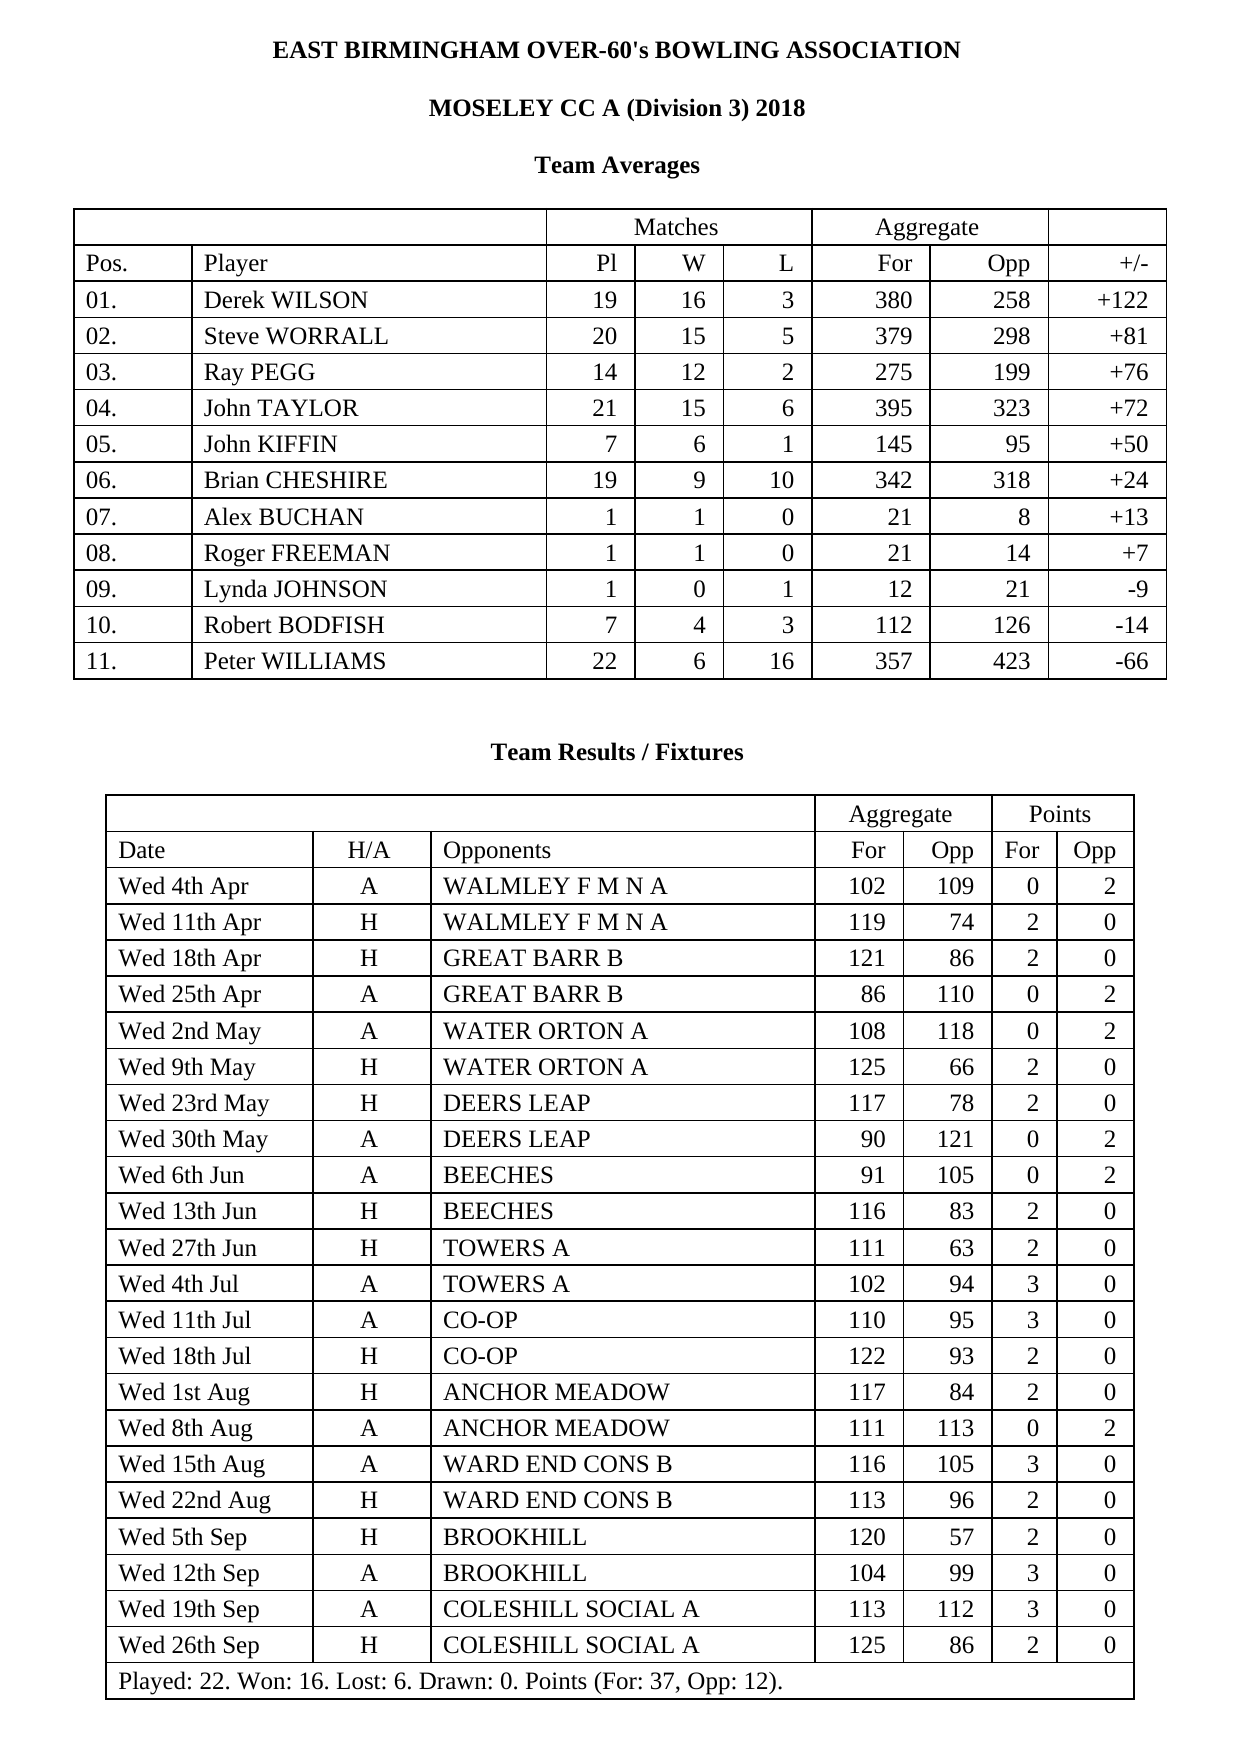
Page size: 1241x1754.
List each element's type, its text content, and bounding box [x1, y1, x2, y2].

table_cell Pl [547, 246, 634, 280]
table_cell +76 [1049, 354, 1166, 389]
table_cell +13 [1049, 499, 1166, 533]
table_cell GREAT BARR B [432, 941, 814, 975]
table_cell 86 [904, 941, 991, 975]
table_cell 0 [1058, 1266, 1133, 1300]
table_cell 5 [724, 318, 811, 352]
table_cell 2 [993, 1519, 1056, 1553]
table_cell 0 [1058, 1374, 1133, 1409]
table_cell 6 [724, 390, 811, 425]
table_cell 7 [547, 607, 634, 642]
table_cell 1 [636, 499, 723, 533]
table_header Aggregate [816, 796, 991, 831]
table_cell 8 [931, 499, 1048, 533]
table_cell 22 [547, 643, 634, 678]
table_cell Wed 4th Apr [107, 868, 312, 903]
table_cell 93 [904, 1338, 991, 1373]
table_cell 3 [993, 1555, 1056, 1589]
table_cell John TAYLOR [193, 390, 546, 425]
table_cell A [314, 1447, 430, 1481]
table_cell L [724, 246, 811, 280]
table_cell Wed 19th Sep [107, 1591, 312, 1626]
table_cell 379 [813, 318, 929, 352]
table_cell 6 [636, 426, 723, 461]
table_cell +50 [1049, 426, 1166, 461]
table_cell 16 [636, 282, 723, 316]
table_cell 12 [813, 571, 929, 606]
table_cell 84 [904, 1374, 991, 1409]
table_cell 102 [816, 1266, 903, 1300]
table_cell 06. [75, 463, 191, 497]
table_cell For [813, 246, 929, 280]
table_cell Steve WORRALL [193, 318, 546, 352]
table_cell 86 [816, 977, 903, 1011]
table_cell 2 [993, 1338, 1056, 1373]
text MOSELEY CC A (Division 3) 2018 [38, 93, 1202, 122]
table_cell Date [107, 832, 312, 867]
table_cell 1 [547, 535, 634, 569]
table_cell 0 [1058, 1627, 1133, 1662]
table_cell 2 [993, 1483, 1056, 1517]
table_cell Alex BUCHAN [193, 499, 546, 533]
table_cell 1 [724, 426, 811, 461]
table_cell GREAT BARR B [432, 977, 814, 1011]
table_cell Pos. [75, 246, 191, 280]
table_cell Wed 26th Sep [107, 1627, 312, 1662]
table_cell Wed 11th Jul [107, 1302, 312, 1337]
table_cell 0 [1058, 1447, 1133, 1481]
table_cell H [314, 1483, 430, 1517]
table_cell A [314, 1121, 430, 1156]
table_cell COLESHILL SOCIAL A [432, 1627, 814, 1662]
table_cell 342 [813, 463, 929, 497]
table_cell 121 [904, 1121, 991, 1156]
table_cell Wed 1st Aug [107, 1374, 312, 1409]
table_cell 3 [993, 1447, 1056, 1481]
table_cell 323 [931, 390, 1048, 425]
table_cell -14 [1049, 607, 1166, 642]
table_cell 10. [75, 607, 191, 642]
table_cell 121 [816, 941, 903, 975]
table_cell Wed 11th Apr [107, 905, 312, 939]
table_cell Player [193, 246, 546, 280]
table_cell 2 [993, 1230, 1056, 1264]
table_cell Played: 22. Won: 16. Lost: 6. Drawn: 0. Points (For: 37, Opp: 12). [107, 1663, 1133, 1698]
table_cell 105 [904, 1157, 991, 1192]
table_cell 0 [1058, 1591, 1133, 1626]
table_cell 03. [75, 354, 191, 389]
table_cell 0 [993, 868, 1056, 903]
table_cell 0 [993, 1013, 1056, 1047]
table_cell 1 [636, 535, 723, 569]
table_cell Wed 13th Jun [107, 1194, 312, 1228]
table_cell H [314, 1338, 430, 1373]
table_cell 199 [931, 354, 1048, 389]
table_cell +/- [1049, 246, 1166, 280]
table_cell WALMLEY F M N A [432, 868, 814, 903]
table_header Matches [547, 210, 811, 244]
table_cell H [314, 1519, 430, 1553]
table_cell John KIFFIN [193, 426, 546, 461]
table_cell 9 [636, 463, 723, 497]
table_cell 2 [993, 941, 1056, 975]
table_cell Roger FREEMAN [193, 535, 546, 569]
table_cell 2 [993, 1085, 1056, 1120]
table_cell BEECHES [432, 1194, 814, 1228]
table_cell 0 [993, 1121, 1056, 1156]
table_cell 15 [636, 318, 723, 352]
table_cell Wed 6th Jun [107, 1157, 312, 1192]
table_cell WARD END CONS B [432, 1483, 814, 1517]
table_cell 2 [1058, 1121, 1133, 1156]
table_cell 07. [75, 499, 191, 533]
table_cell 15 [636, 390, 723, 425]
table_cell 111 [816, 1230, 903, 1264]
table_cell 0 [993, 1411, 1056, 1445]
table_cell 113 [816, 1591, 903, 1626]
table_cell 1 [547, 499, 634, 533]
table_cell 02. [75, 318, 191, 352]
table_cell 298 [931, 318, 1048, 352]
table_cell 94 [904, 1266, 991, 1300]
table_cell +122 [1049, 282, 1166, 316]
table_cell ANCHOR MEADOW [432, 1411, 814, 1445]
table_cell 95 [904, 1302, 991, 1337]
table_cell Opp [904, 832, 991, 867]
table_cell 1 [547, 571, 634, 606]
table_cell 0 [1058, 1302, 1133, 1337]
table_cell H/A [314, 832, 430, 867]
table_cell 3 [993, 1266, 1056, 1300]
table_cell Derek WILSON [193, 282, 546, 316]
table_cell 09. [75, 571, 191, 606]
table_cell 0 [1058, 1555, 1133, 1589]
table_cell 0 [724, 499, 811, 533]
table_cell 275 [813, 354, 929, 389]
table_cell 7 [547, 426, 634, 461]
table_cell H [314, 1374, 430, 1409]
table_cell 0 [993, 1157, 1056, 1192]
table_cell Robert BODFISH [193, 607, 546, 642]
table_cell Wed 30th May [107, 1121, 312, 1156]
table_cell TOWERS A [432, 1230, 814, 1264]
table_cell BROOKHILL [432, 1519, 814, 1553]
table_cell 2 [1058, 1157, 1133, 1192]
table_cell 118 [904, 1013, 991, 1047]
table_cell A [314, 1555, 430, 1589]
table_cell 126 [931, 607, 1048, 642]
table_cell 96 [904, 1483, 991, 1517]
table_cell CO-OP [432, 1302, 814, 1337]
table_cell A [314, 1591, 430, 1626]
table_cell 0 [1058, 1194, 1133, 1228]
table_cell 380 [813, 282, 929, 316]
table_cell 2 [993, 905, 1056, 939]
table_cell 110 [816, 1302, 903, 1337]
table_cell BEECHES [432, 1157, 814, 1192]
table_cell 16 [724, 643, 811, 678]
table_cell 95 [931, 426, 1048, 461]
table_cell Opp [1058, 832, 1133, 867]
table_header Points [993, 796, 1133, 831]
table_cell +24 [1049, 463, 1166, 497]
table_cell A [314, 1157, 430, 1192]
table_cell 19 [547, 282, 634, 316]
text Team Results / Fixtures [38, 737, 1202, 766]
table_cell 3 [724, 282, 811, 316]
table_cell 423 [931, 643, 1048, 678]
table_cell H [314, 1627, 430, 1662]
table_cell 3 [724, 607, 811, 642]
table_cell 0 [1058, 1483, 1133, 1517]
table_cell 21 [813, 535, 929, 569]
table_cell 117 [816, 1085, 903, 1120]
table_cell 20 [547, 318, 634, 352]
table_cell 91 [816, 1157, 903, 1192]
table_cell 2 [1058, 1013, 1133, 1047]
table_cell +7 [1049, 535, 1166, 569]
table_cell For [993, 832, 1056, 867]
table_cell Opp [931, 246, 1048, 280]
table_cell 0 [1058, 1230, 1133, 1264]
table_cell H [314, 1230, 430, 1264]
table_header [75, 210, 546, 244]
table_cell TOWERS A [432, 1266, 814, 1300]
table_cell COLESHILL SOCIAL A [432, 1591, 814, 1626]
table_cell 2 [993, 1374, 1056, 1409]
table_cell A [314, 1411, 430, 1445]
table_cell 0 [1058, 905, 1133, 939]
table_cell Brian CHESHIRE [193, 463, 546, 497]
table_cell A [314, 1013, 430, 1047]
table_cell Wed 15th Aug [107, 1447, 312, 1481]
table_cell 04. [75, 390, 191, 425]
table_cell 0 [993, 977, 1056, 1011]
table_cell Wed 25th Apr [107, 977, 312, 1011]
table_cell 2 [1058, 1411, 1133, 1445]
table_cell 78 [904, 1085, 991, 1120]
table_cell 116 [816, 1447, 903, 1481]
table_cell 74 [904, 905, 991, 939]
table_cell 99 [904, 1555, 991, 1589]
table_cell Lynda JOHNSON [193, 571, 546, 606]
table_cell 125 [816, 1049, 903, 1083]
table_cell 112 [813, 607, 929, 642]
table_cell 113 [904, 1411, 991, 1445]
table_cell Wed 9th May [107, 1049, 312, 1083]
table_cell Wed 8th Aug [107, 1411, 312, 1445]
table_cell W [636, 246, 723, 280]
table_cell 318 [931, 463, 1048, 497]
table_cell 12 [636, 354, 723, 389]
table_cell 2 [1058, 868, 1133, 903]
table_cell BROOKHILL [432, 1555, 814, 1589]
table_header [107, 796, 814, 831]
table_cell A [314, 1266, 430, 1300]
table_cell 2 [1058, 977, 1133, 1011]
table_cell 08. [75, 535, 191, 569]
table_cell WARD END CONS B [432, 1447, 814, 1481]
table_cell WATER ORTON A [432, 1013, 814, 1047]
table_header Aggregate [813, 210, 1048, 244]
table_cell -9 [1049, 571, 1166, 606]
table_cell 57 [904, 1519, 991, 1553]
table_cell 110 [904, 977, 991, 1011]
table_cell Wed 22nd Aug [107, 1483, 312, 1517]
table_cell 14 [931, 535, 1048, 569]
table_cell 2 [724, 354, 811, 389]
table_cell 3 [993, 1302, 1056, 1337]
table_cell 4 [636, 607, 723, 642]
table_cell 90 [816, 1121, 903, 1156]
table_cell 113 [816, 1483, 903, 1517]
table_cell DEERS LEAP [432, 1121, 814, 1156]
table_cell +81 [1049, 318, 1166, 352]
table_cell 10 [724, 463, 811, 497]
table_cell ANCHOR MEADOW [432, 1374, 814, 1409]
table_cell +72 [1049, 390, 1166, 425]
table_cell Ray PEGG [193, 354, 546, 389]
table_cell Wed 4th Jul [107, 1266, 312, 1300]
table_cell 117 [816, 1374, 903, 1409]
table_cell 83 [904, 1194, 991, 1228]
table_cell 1 [724, 571, 811, 606]
table_cell For [816, 832, 903, 867]
table_cell 258 [931, 282, 1048, 316]
table_cell 01. [75, 282, 191, 316]
table_cell 119 [816, 905, 903, 939]
table_cell CO-OP [432, 1338, 814, 1373]
table_cell A [314, 868, 430, 903]
table_cell 145 [813, 426, 929, 461]
table_cell 0 [636, 571, 723, 606]
table_cell 104 [816, 1555, 903, 1589]
table_cell 0 [1058, 1049, 1133, 1083]
table_cell 21 [813, 499, 929, 533]
table_cell 66 [904, 1049, 991, 1083]
table_cell 2 [993, 1049, 1056, 1083]
table_cell 05. [75, 426, 191, 461]
table_cell 6 [636, 643, 723, 678]
table_cell Wed 18th Apr [107, 941, 312, 975]
table_cell 111 [816, 1411, 903, 1445]
table_header [1049, 210, 1166, 244]
table_cell 105 [904, 1447, 991, 1481]
table_cell H [314, 1194, 430, 1228]
table_cell 112 [904, 1591, 991, 1626]
table_cell Opponents [432, 832, 814, 867]
table_cell 0 [1058, 1338, 1133, 1373]
table_cell 109 [904, 868, 991, 903]
table_cell 21 [931, 571, 1048, 606]
table_cell Wed 12th Sep [107, 1555, 312, 1589]
table_cell 108 [816, 1013, 903, 1047]
table_cell Wed 27th Jun [107, 1230, 312, 1264]
table_cell 21 [547, 390, 634, 425]
table_cell 0 [1058, 1085, 1133, 1120]
table_cell 19 [547, 463, 634, 497]
table_cell WALMLEY F M N A [432, 905, 814, 939]
text Team Averages [38, 150, 1202, 179]
table_cell -66 [1049, 643, 1166, 678]
table_cell 125 [816, 1627, 903, 1662]
table_cell 357 [813, 643, 929, 678]
table_cell H [314, 941, 430, 975]
table_cell H [314, 905, 430, 939]
table_cell 0 [1058, 1519, 1133, 1553]
table_cell 116 [816, 1194, 903, 1228]
table_cell DEERS LEAP [432, 1085, 814, 1120]
table_cell Wed 23rd May [107, 1085, 312, 1120]
table_cell 86 [904, 1627, 991, 1662]
table_cell Wed 5th Sep [107, 1519, 312, 1553]
table_cell H [314, 1049, 430, 1083]
table_cell Wed 2nd May [107, 1013, 312, 1047]
table_cell 102 [816, 868, 903, 903]
table_cell WATER ORTON A [432, 1049, 814, 1083]
table_cell 11. [75, 643, 191, 678]
table_cell 0 [724, 535, 811, 569]
table_cell 120 [816, 1519, 903, 1553]
table_cell 14 [547, 354, 634, 389]
table_cell Wed 18th Jul [107, 1338, 312, 1373]
table_cell 3 [993, 1591, 1056, 1626]
table_cell Peter WILLIAMS [193, 643, 546, 678]
table_cell 2 [993, 1627, 1056, 1662]
table_cell A [314, 1302, 430, 1337]
table_cell 0 [1058, 941, 1133, 975]
table_cell 2 [993, 1194, 1056, 1228]
table_cell 395 [813, 390, 929, 425]
table_cell H [314, 1085, 430, 1120]
table_cell 122 [816, 1338, 903, 1373]
table_cell 63 [904, 1230, 991, 1264]
table_cell A [314, 977, 430, 1011]
